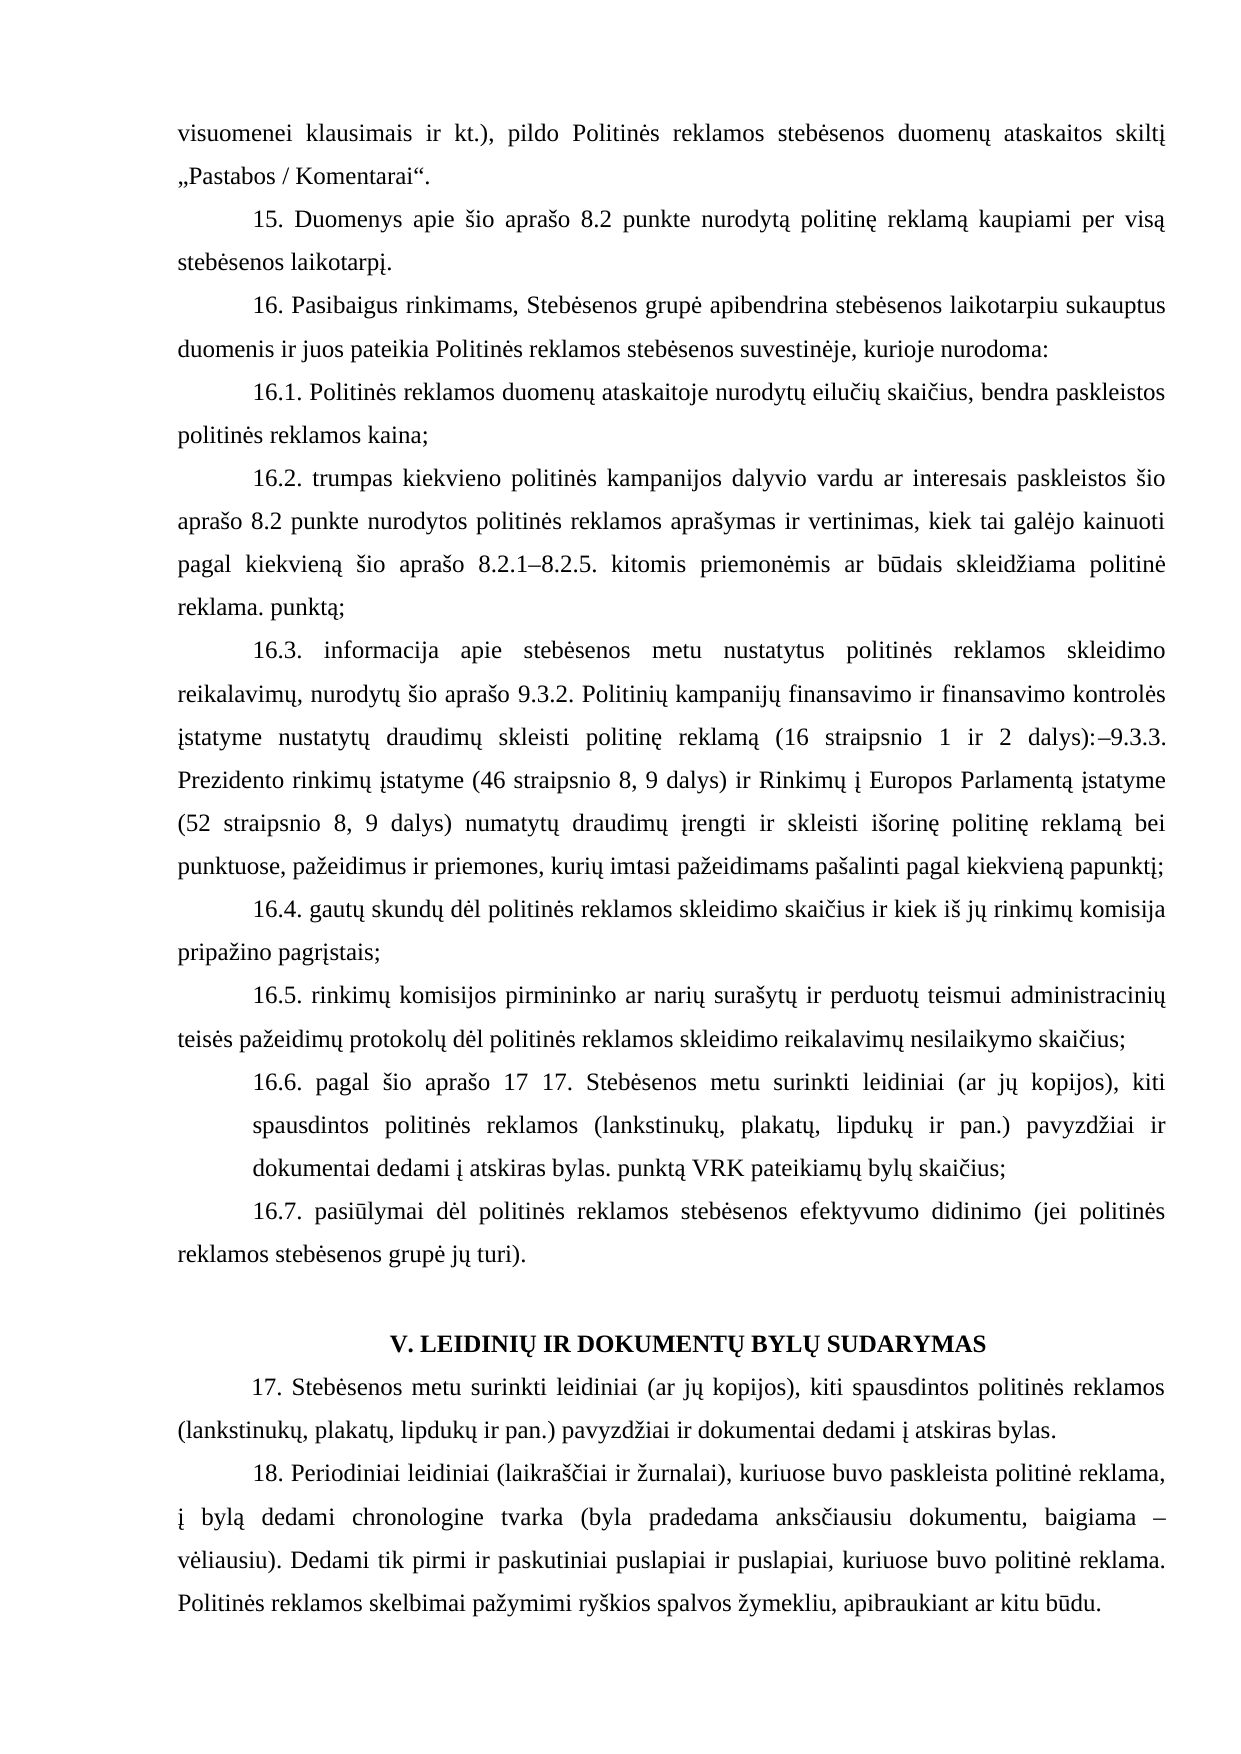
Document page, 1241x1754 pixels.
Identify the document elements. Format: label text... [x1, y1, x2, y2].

text 15. Duomenys apie šio aprašo 8.2 punkte nurodytą politinę reklamą kaupiami per visą stebėsenos laikotarpį. [177, 204, 1167, 276]
text 16.3. informacija apie stebėsenos metu nustatytus politinės reklamos skleidimo reikalavimų, nurodytų šio aprašo 0–0 punktuose, pažeidimus ir priemones, kurių imtasi pažeidimams pašalinti pagal kiekvieną papunktį; [177, 636, 1167, 880]
text 16.1. Politinės reklamos duomenų ataskaitoje nurodytų eilučių skaičius, bendra paskleistos politinės reklamos kaina; [177, 377, 1167, 449]
text visuomenei klausimais ir kt.), pildo Politinės reklamos stebėsenos duomenų ataskaitos skiltį „Pastabos / Komentarai“. [177, 118, 1167, 190]
text 18. Periodiniai leidiniai (laikraščiai ir žurnalai), kuriuose buvo paskleista politinė reklama, į bylą dedami chronologine tvarka (byla pradedama anksčiausiu dokumentu, baigiama – vėliausiu). Dedami tik pirmi ir paskutiniai puslapiai ir puslapiai, kuriuose buvo politinė reklama. Politinės reklamos skelbimai pažymimi ryškios spalvos žymekliu, apibraukiant ar kitu būdu. [177, 1458, 1167, 1617]
text 16.7. pasiūlymai dėl politinės reklamos stebėsenos efektyvumo didinimo (jei politinės reklamos stebėsenos grupė jų turi). [177, 1196, 1167, 1268]
text 16.5. rinkimų komisijos pirmininko ar narių surašytų ir perduotų teismui administracinių teisės pažeidimų protokolų dėl politinės reklamos skleidimo reikalavimų nesilaikymo skaičius; [177, 981, 1167, 1052]
text 16.4. gautų skundų dėl politinės reklamos skleidimo skaičius ir kiek iš jų rinkimų komisija pripažino pagrįstais; [177, 894, 1167, 966]
text V. LEIDINIŲ IR DOKUMENTŲ BYLŲ SUDARYMAS [177, 1329, 1167, 1358]
text 16.2. trumpas kiekvieno politinės kampanijos dalyvio vardu ar interesais paskleistos šio aprašo 8.2 punkte nurodytos politinės reklamos aprašymas ir vertinimas, kiek tai galėjo kainuoti pagal kiekvieną šio aprašo 8.2.1–0 punktą; [177, 463, 1167, 621]
text 16. Pasibaigus rinkimams, Stebėsenos grupė apibendrina stebėsenos laikotarpiu sukauptus duomenis ir juos pateikia Politinės reklamos stebėsenos suvestinėje, kurioje nurodoma: [177, 291, 1167, 362]
text 16.6. pagal šio aprašo 170 punktą VRK pateikiamų bylų skaičius; [252, 1067, 1167, 1182]
text 17. Stebėsenos metu surinkti leidiniai (ar jų kopijos), kiti spausdintos politinės reklamos (lankstinukų, plakatų, lipdukų ir pan.) pavyzdžiai ir dokumentai dedami į atskiras bylas. [177, 1372, 1167, 1444]
